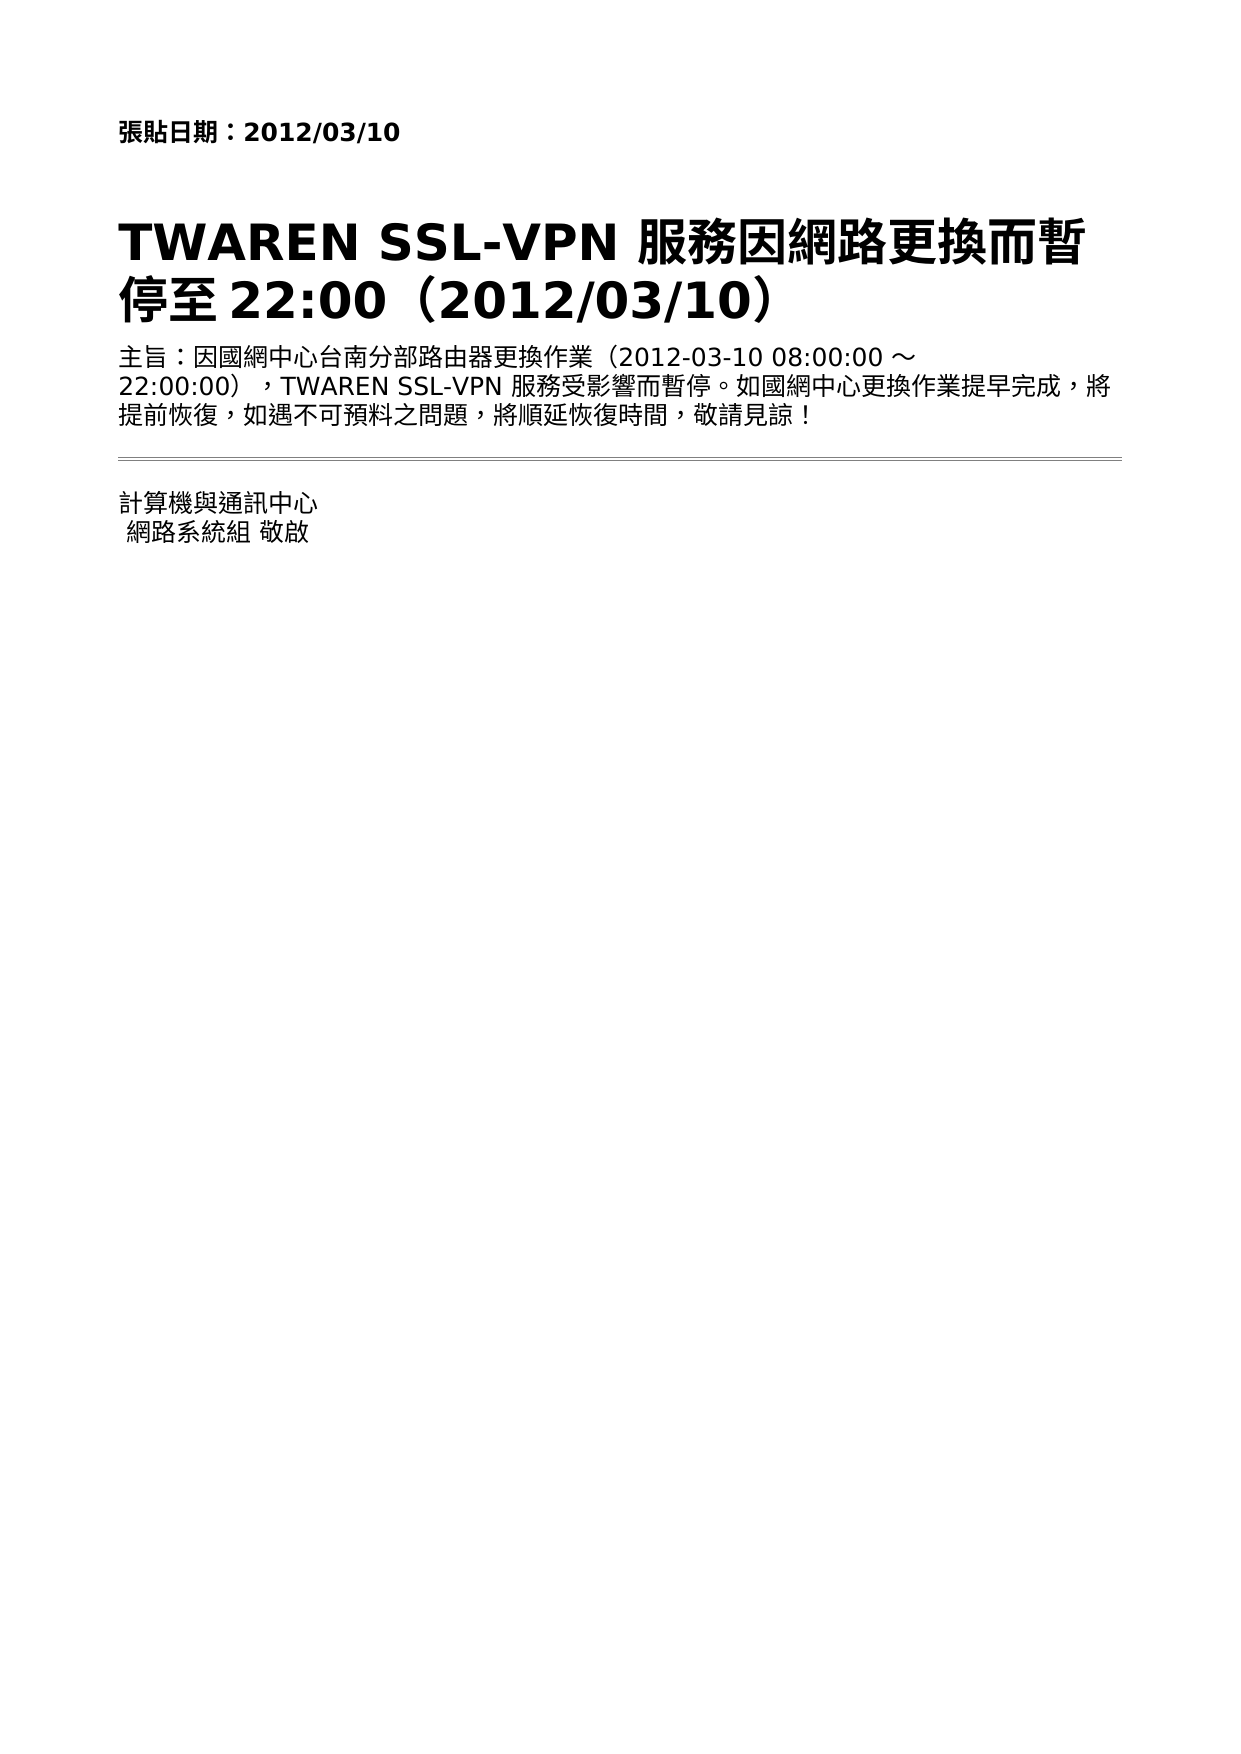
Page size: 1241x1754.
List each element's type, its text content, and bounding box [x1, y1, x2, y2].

text 張貼日期：2012/03/10 [118, 118, 1122, 176]
text 計算機與通訊中心 網路系統組 敬啟 [118, 489, 1122, 548]
text 主旨：因國網中心台南分部路由器更換作業（2012-03-10 08:00:00 ～ 22:00:00），TWAREN SSL-VPN 服務受影響而暫停。如國網中心更換作業提早完成，將提前恢復，如遇不可預料之問題，將順延恢復時間，敬請見諒！ [118, 343, 1122, 430]
subtitle TWAREN SSL-VPN 服務因網路更換而暫停至22:00（2012/03/10） [118, 214, 1122, 330]
